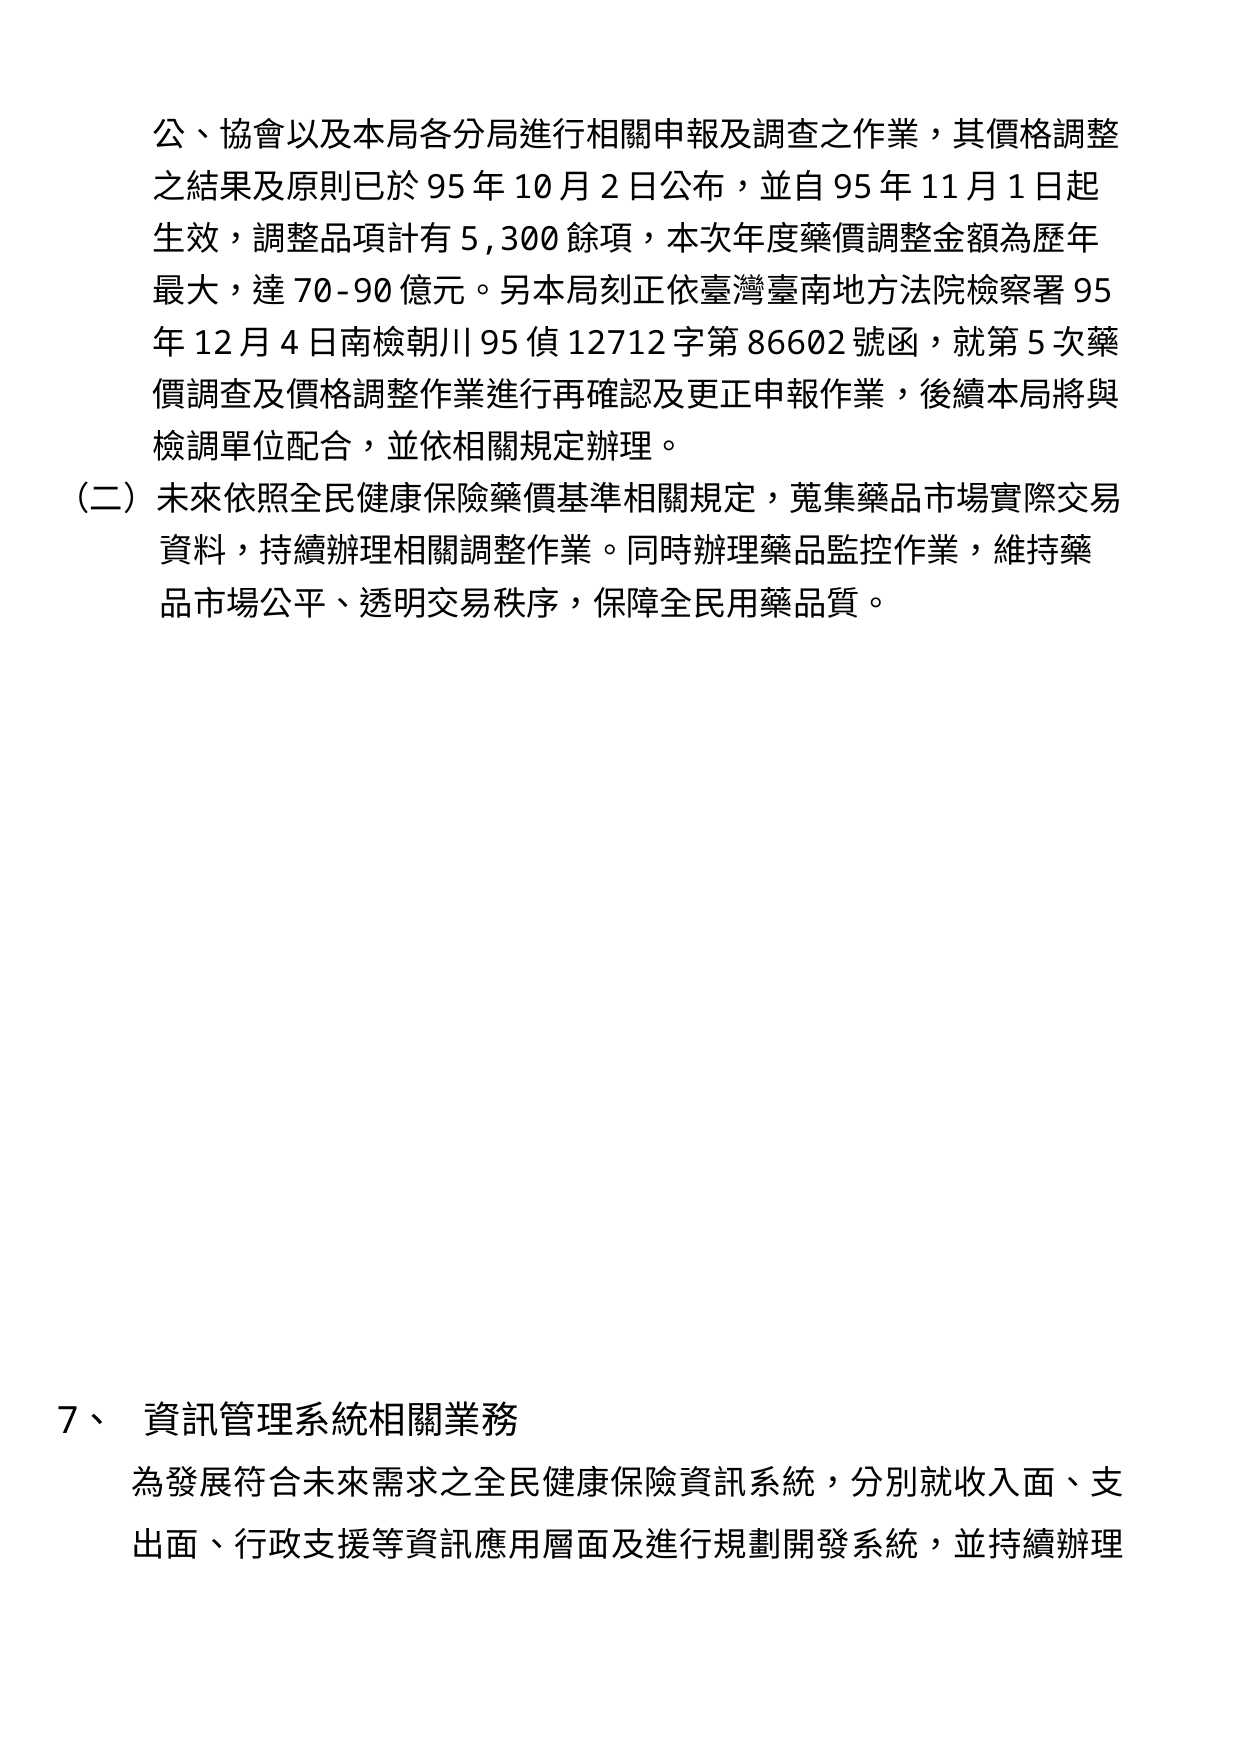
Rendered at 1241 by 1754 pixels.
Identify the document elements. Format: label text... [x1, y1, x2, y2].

text 公、協會以及本局各分局進行相關申報及調查之作業，其價格調整之結果及原則已於95年10月2日公布，並自95年11月1日起生效，調整品項計有5,300餘項，本次年度藥價調整金額為歷年最大，達70-90億元。另本局刻正依臺灣臺南地方法院檢察署95年12月4日南檢朝川95偵12712字第86602號函，就第5次藥價調查及價格調整作業進行再確認及更正申報作業，後續本局將與檢調單位配合，並依相關規定辦理。 [56, 104, 1125, 469]
list 資訊管理系統相關業務 [56, 1375, 1125, 1438]
text （二）未來依照全民健康保險藥價基準相關規定，蒐集藥品市場實際交易資料，持續辦理相關調整作業。同時辦理藥品監控作業，維持藥品市場公平、透明交易秩序，保障全民用藥品質。 [56, 469, 1125, 625]
text 為發展符合未來需求之全民健康保險資訊系統，分別就收入面、支出面、行政支援等資訊應用層面及進行規劃開發系統，並持續辦理 [131, 1438, 1125, 1563]
